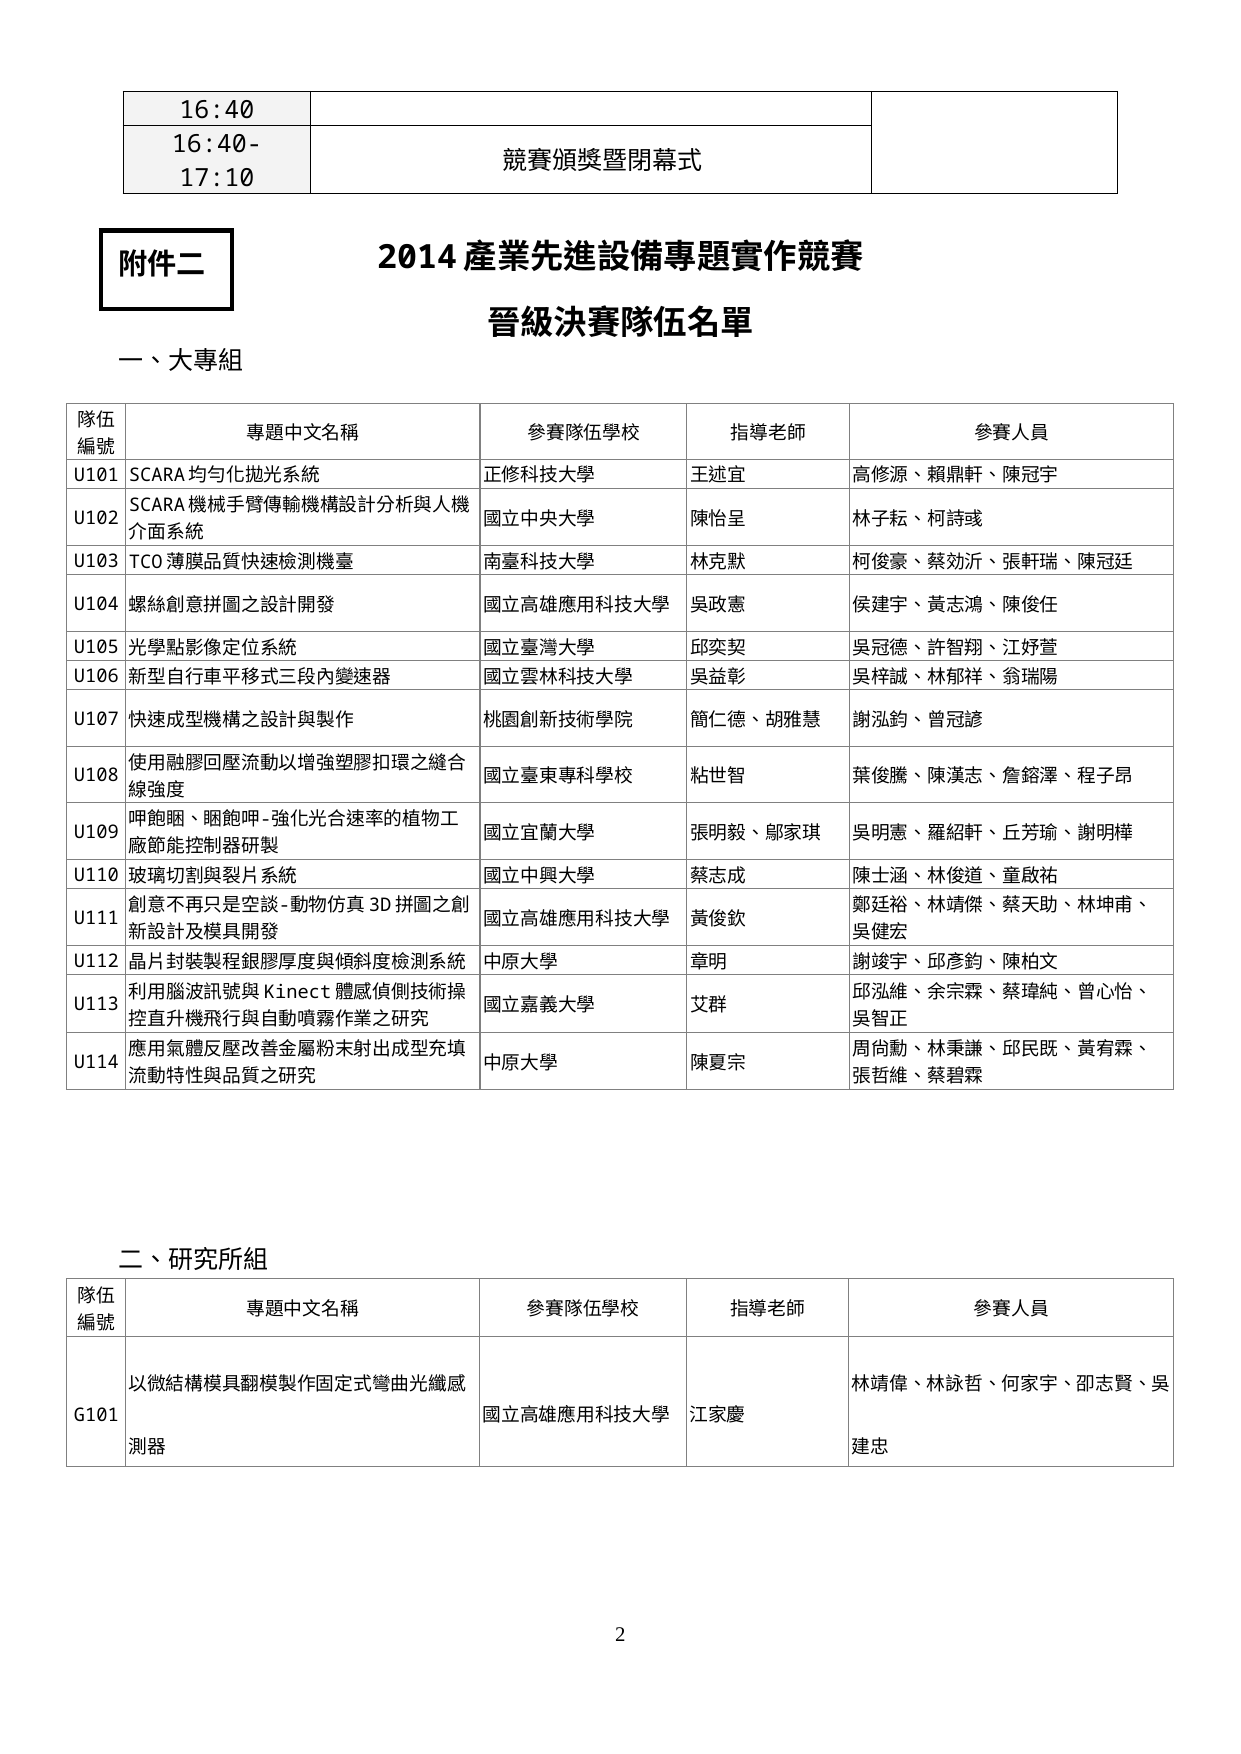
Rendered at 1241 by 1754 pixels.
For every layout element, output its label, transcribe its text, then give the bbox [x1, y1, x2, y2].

table_cell U112 [67, 946, 125, 974]
table_cell 粘世智 [687, 747, 849, 802]
table_cell U107 [67, 690, 125, 746]
table_cell 國立高雄應用科技大學 [481, 575, 686, 631]
table_cell 快速成型機構之設計與製作 [126, 690, 479, 746]
table_cell 吳益彰 [687, 661, 849, 689]
table_cell 國立嘉義大學 [481, 975, 686, 1032]
table_cell 以微結構模具翻模製作固定式彎曲光纖感測器 [126, 1337, 479, 1466]
table_cell 應用氣體反壓改善金屬粉末射出成型充填流動特性與品質之研究 [126, 1033, 479, 1089]
table_cell 艾群 [687, 975, 849, 1032]
table_cell U109 [67, 803, 125, 859]
table_cell U108 [67, 747, 125, 802]
table_cell 中原大學 [481, 946, 686, 974]
table_cell 吳梓誠、林郁祥、翁瑞陽 [850, 661, 1173, 689]
table_cell 國立高雄應用科技大學 [480, 1337, 686, 1466]
table_cell 國立雲林科技大學 [481, 661, 686, 689]
text [103, 233, 230, 307]
table_cell 國立中央大學 [481, 489, 686, 545]
text 2014產業先進設備專題實作競賽 [234, 236, 1122, 277]
table_cell U101 [67, 460, 125, 487]
table_cell 中原大學 [481, 1033, 686, 1089]
table_cell 光學點影像定位系統 [126, 632, 479, 660]
table_cell 邱泓維、余宗霖、蔡瑋純、曾心怡、吳智正 [850, 975, 1173, 1032]
table_cell 王述宜 [687, 460, 849, 487]
table_cell 葉俊騰、陳漢志、詹鎔澤、程子昂 [850, 747, 1173, 802]
table_cell 玻璃切割與裂片系統 [126, 860, 479, 888]
table_cell U105 [67, 632, 125, 660]
table_cell 陳士涵、林俊道、童啟祐 [850, 860, 1173, 888]
table_cell 晶片封裝製程銀膠厚度與傾斜度檢測系統 [126, 946, 479, 974]
table_cell 吳明憲、羅紹軒、丘芳瑜、謝明樺 [850, 803, 1173, 859]
table_cell 謝泓鈞、曾冠諺 [850, 690, 1173, 746]
table_header 指導老師 [687, 1279, 848, 1336]
table_header 隊伍編號 [67, 404, 125, 459]
table_cell 103年度優良教科書頒獎 [311, 92, 871, 125]
table_header 參賽隊伍學校 [480, 1279, 686, 1336]
table_cell 鄭廷裕、林靖傑、蔡天助、林坤甫、吳健宏 [850, 889, 1173, 945]
table_cell 新型自行車平移式三段內變速器 [126, 661, 479, 689]
table_cell 蔡志成 [687, 860, 849, 888]
table_cell 簡仁德、胡雅慧 [687, 690, 849, 746]
text 晉級決賽隊伍名單 [118, 278, 1122, 341]
text 二、研究所組 [118, 1216, 1122, 1278]
table_cell 國立宜蘭大學 [481, 803, 686, 859]
table_cell 桃園創新技術學院 [481, 690, 686, 746]
table_header 參賽隊伍學校 [481, 404, 686, 459]
table_cell 國立臺灣大學 [481, 632, 686, 660]
table_cell 林靖偉、林詠哲、何家宇、卲志賢、吳建忠 [849, 1337, 1173, 1466]
text 附件二 [118, 241, 215, 283]
table_cell 國立中興大學 [481, 860, 686, 888]
table_cell 競賽頒獎暨閉幕式 [311, 126, 871, 193]
table_cell 南臺科技大學 [481, 546, 686, 574]
table_cell 使用融膠回壓流動以增強塑膠扣環之縫合線強度 [126, 747, 479, 802]
table_cell 吳冠德、許智翔、江妤萱 [850, 632, 1173, 660]
table_header 隊伍編號 [67, 1279, 125, 1336]
table_cell 利用腦波訊號與Kinect體感偵側技術操控直升機飛行與自動噴霧作業之研究 [126, 975, 479, 1032]
table_cell U106 [67, 661, 125, 689]
table_cell U103 [67, 546, 125, 574]
table_cell 吳政憲 [687, 575, 849, 631]
table_cell 陳怡呈 [687, 489, 849, 545]
text 一、大專組 [118, 341, 1122, 377]
table_header 專題中文名稱 [126, 1279, 479, 1336]
table_cell 高修源、賴鼎軒、陳冠宇 [850, 460, 1173, 487]
table_cell 林克默 [687, 546, 849, 574]
table_header 專題中文名稱 [126, 404, 479, 459]
table_header 指導老師 [687, 404, 849, 459]
table_cell 江家慶 [687, 1337, 848, 1466]
table_cell U102 [67, 489, 125, 545]
table_cell U111 [67, 889, 125, 945]
table_cell 柯俊豪、蔡効沂、張軒瑞、陳冠廷 [850, 546, 1173, 574]
table_cell 黃俊欽 [687, 889, 849, 945]
table_cell G101 [67, 1337, 125, 1466]
table_cell 謝竣宇、邱彥鈞、陳柏文 [850, 946, 1173, 974]
table_cell SCARA機械手臂傳輸機構設計分析與人機介面系統 [126, 489, 479, 545]
table_cell U104 [67, 575, 125, 631]
table_cell 周尙勳、林秉謙、邱民既、黃宥霖、張哲維、蔡碧霖 [850, 1033, 1173, 1089]
table_cell 張明毅、鄔家琪 [687, 803, 849, 859]
table_cell 國立臺東專科學校 [481, 747, 686, 802]
table_cell 章明 [687, 946, 849, 974]
table_cell 創意不再只是空談-動物仿真3D拼圖之創新設計及模具開發 [126, 889, 479, 945]
table_header 參賽人員 [850, 404, 1173, 459]
table_header 參賽人員 [849, 1279, 1173, 1336]
table_cell 呷飽睏、睏飽呷-強化光合速率的植物工廠節能控制器研製 [126, 803, 479, 859]
table_cell SCARA均勻化拋光系統 [126, 460, 479, 487]
table_cell 正修科技大學 [481, 460, 686, 487]
table_cell 陳夏宗 [687, 1033, 849, 1089]
table_cell 16:40-17:10 [124, 126, 310, 193]
table_cell [872, 92, 1117, 193]
table_cell 國立高雄應用科技大學 [481, 889, 686, 945]
table_cell 16:40 [124, 92, 310, 125]
table_cell U110 [67, 860, 125, 888]
table_cell U114 [67, 1033, 125, 1089]
table_cell 侯建宇、黃志鴻、陳俊任 [850, 575, 1173, 631]
table_cell 螺絲創意拼圖之設計開發 [126, 575, 479, 631]
table_cell U113 [67, 975, 125, 1032]
table_cell 邱奕契 [687, 632, 849, 660]
table_cell TCO薄膜品質快速檢測機臺 [126, 546, 479, 574]
table_cell 林子耘、柯詩彧 [850, 489, 1173, 545]
